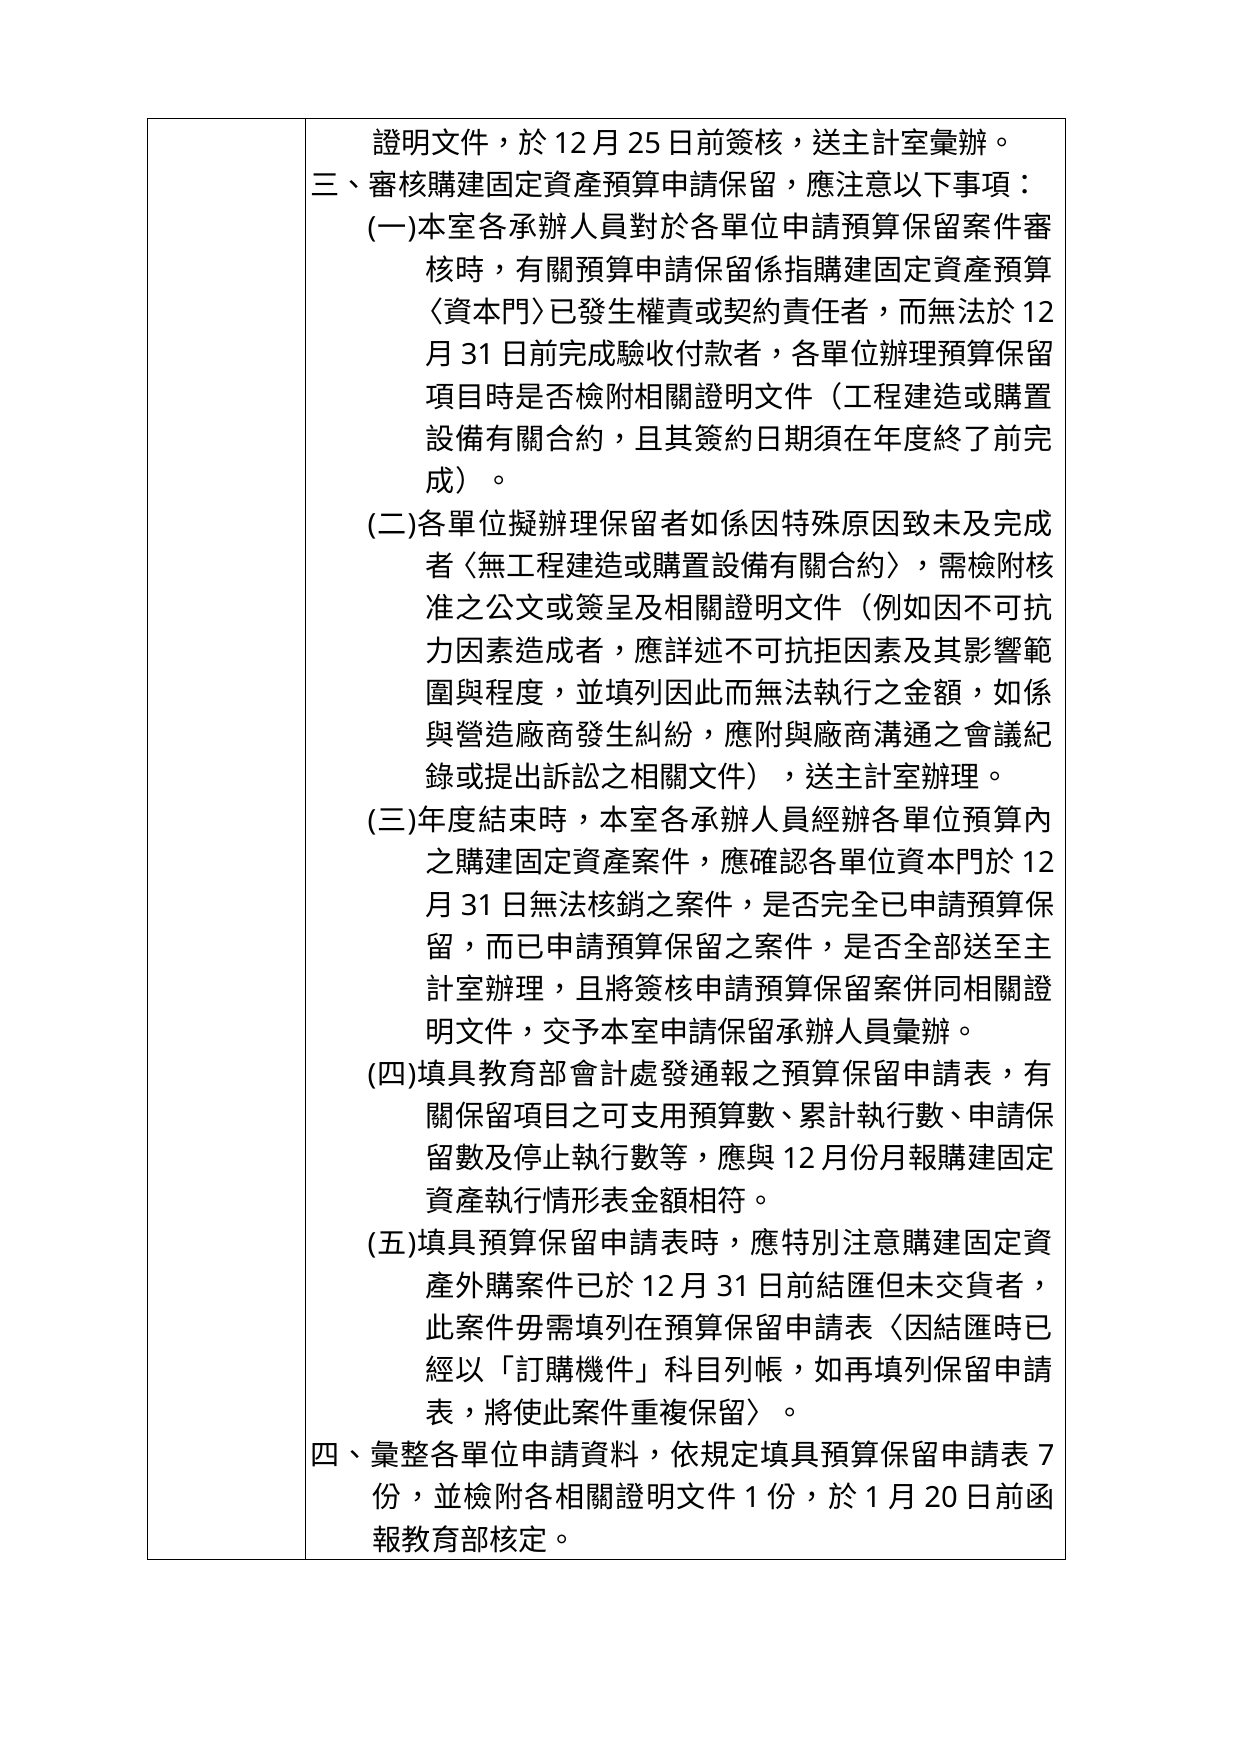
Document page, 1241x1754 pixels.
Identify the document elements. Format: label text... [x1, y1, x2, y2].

table_cell [148, 119, 305, 1558]
table_cell 證明文件，於12月25日前簽核，送主計室彙辦。 三、審核購建固定資產預算申請保留，應注意以下事項： (一)本室各承辦人員對於各單位申請預算保留案件審核時，有關預算申請保留係指購建固定資產預算〈資本門〉已發生權責或契約責任者，而無法於12月31日前完成驗收付款者，各單位辦理預算保留項目時是否檢附相關證明文件（工程建造或購置設備有關合約，且其簽約日期須在年度終了前完成）。 (二)各單位擬辦理保留者如係因特殊原因致未及完成者〈無工程建造或購置設備有關合約〉，需檢附核准之公文或簽呈及相關證明文件（例如因不可抗力因素造成者，應詳述不可抗拒因素及其影響範圍與程度，並填列因此而無法執行之金額，如係與營造廠商發生糾紛，應附與廠商溝通之會議紀錄或提出訴訟之相關文件），送主計室辦理。 (三)年度結束時，本室各承辦人員經辦各單位預算內之購建固定資產案件，應確認各單位資本門於12月31日無法核銷之案件，是否完全已申請預算保留，而已申請預算保留之案件，是否全部送至主計室辦理，且將簽核申請預算保留案併同相關證明文件，交予本室申請保留承辦人員彙辦。 (四)填具教育部會計處發通報之預算保留申請表，有關保留項目之可支用預算數、累計執行數、申請保留數及停止執行數等，應與12月份月報購建固定資產執行情形表金額相符。 (五)填具預算保留申請表時，應特別注意購建固定資產外購案件已於12月31日前結匯但未交貨者，此案件毋需填列在預算保留申請表〈因結匯時已經以「訂購機件」科目列帳，如再填列保留申請表，將使此案件重複保留〉。 四、彙整各單位申請資料，依規定填具預算保留申請表7份，並檢附各相關證明文件1份，於1月20日前函報教育部核定。 [306, 119, 1065, 1558]
